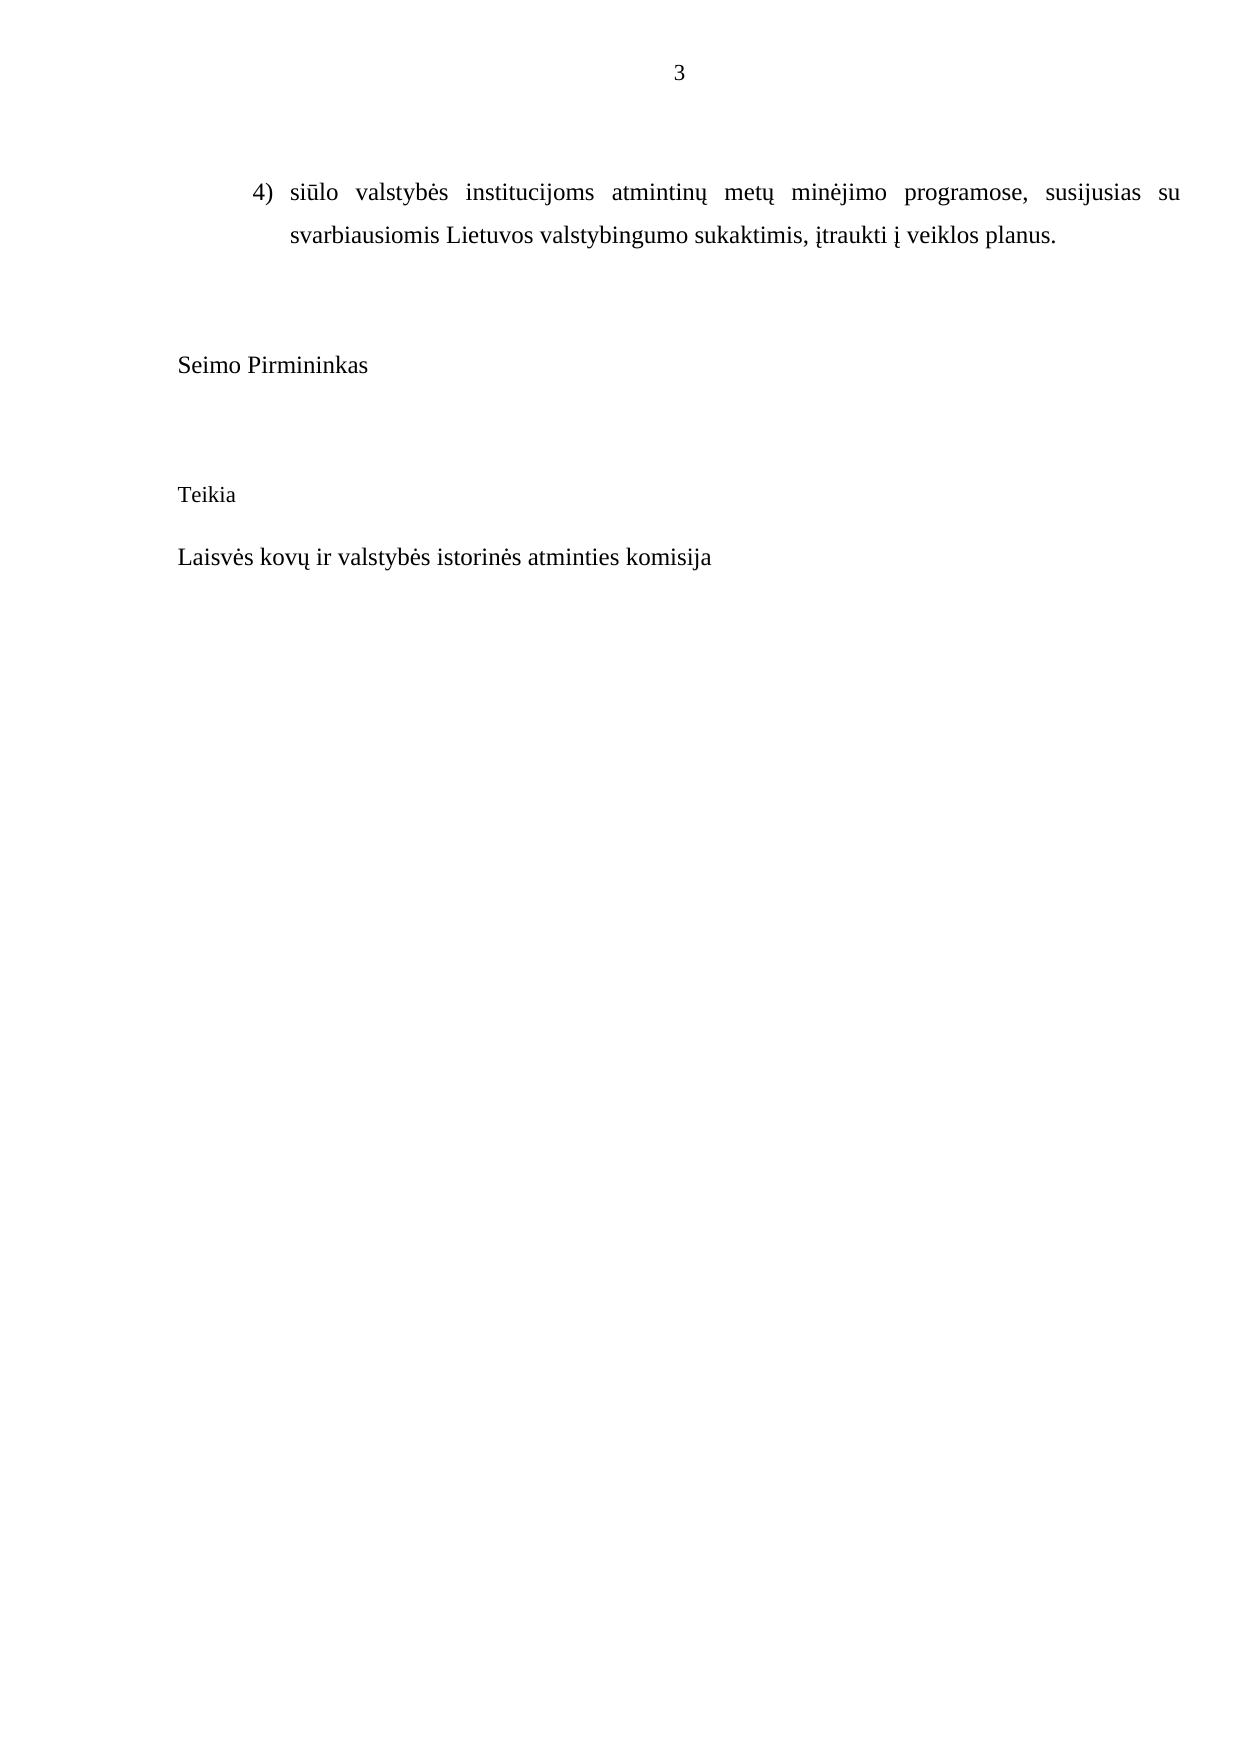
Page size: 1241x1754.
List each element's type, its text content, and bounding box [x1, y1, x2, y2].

text Laisvės kovų ir valstybės istorinės atminties komisija [177, 542, 1181, 571]
text Seimo Pirmininkas [177, 350, 1181, 378]
text 4) siūlo valstybės institucijoms atmintinų metų minėjimo programose, susijusias su svarbiausiomis Lietuvos valstybingumo sukaktimis, įtraukti į veiklos planus. [252, 177, 1181, 249]
text Teikia [177, 481, 1181, 507]
